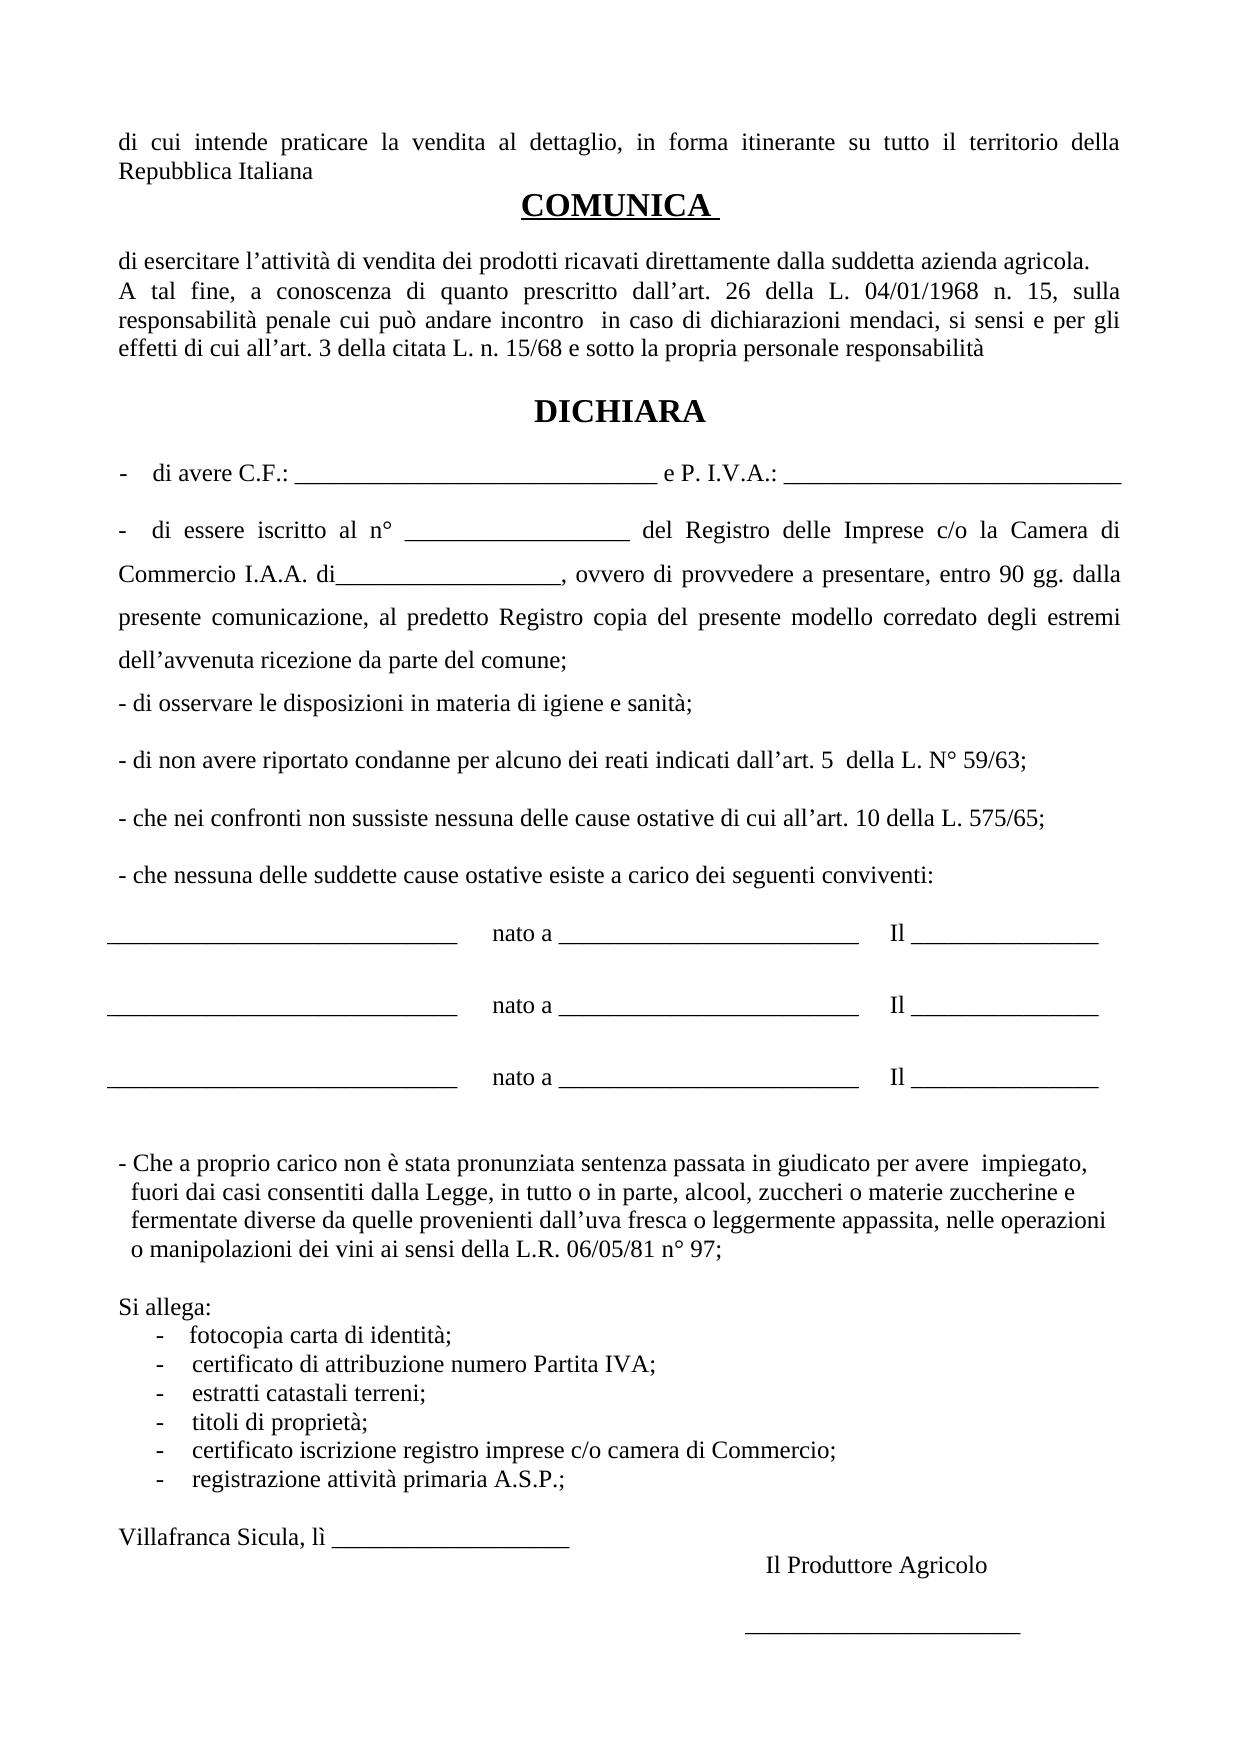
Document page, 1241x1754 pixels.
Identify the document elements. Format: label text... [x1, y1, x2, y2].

list certificato di attribuzione numero Partita IVA; [156, 1349, 1122, 1378]
list estratti catastali terreni; [156, 1378, 1122, 1407]
text - di avere C.F.: _____________________________ e P. I.V.A.: ___________________________ [118, 458, 1122, 487]
table_cell ____________________________ [96, 990, 481, 1062]
text ______________________ [643, 1608, 1122, 1637]
table_cell Il _______________ [878, 990, 1111, 1062]
list - di non avere riportato condanne per alcuno dei reati indicati dall’art. 5 della L. N° 59/63; [118, 746, 1122, 774]
text di cui intende praticare la vendita al dettaglio, in forma itinerante su tutto il territorio della Repubblica Italiana [118, 127, 1122, 185]
list certificato iscrizione registro imprese c/o camera di Commercio; [156, 1436, 1122, 1464]
list - che nessuna delle suddette cause ostative esiste a carico dei seguenti conviventi: [118, 861, 1122, 889]
table_cell [878, 1091, 1111, 1119]
list fermentate diverse da quelle provenienti dall’uva fresca o leggermente appassita, nelle operazioni [118, 1206, 1122, 1234]
table_header ____________________________ [96, 918, 481, 990]
list registrazione attività primaria A.S.P.; [156, 1464, 1122, 1493]
list titoli di proprietà; [156, 1407, 1122, 1436]
text COMUNICA [118, 185, 1122, 223]
list - che nei confronti non sussiste nessuna delle cause ostative di cui all’art. 10 della L. 575/65; [118, 803, 1122, 832]
table_cell Il _______________ [878, 1062, 1111, 1091]
table_cell nato a ________________________ [481, 990, 878, 1062]
table_cell ____________________________ [96, 1062, 481, 1091]
text di esercitare l’attività di vendita dei prodotti ricavati direttamente dalla suddetta azienda agricola. [118, 242, 1122, 276]
table_cell nato a ________________________ [481, 1062, 878, 1091]
text Villafranca Sicula, lì ___________________ [118, 1522, 1122, 1551]
text A tal fine, a conoscenza di quanto prescritto dall’art. 26 della L. 04/01/1968 n. 15, sulla responsabilità penale cui può andare incontro in caso di dichiarazioni mendaci, si sensi e per gli effetti di cui all’art. 3 della citata L. n. 15/68 e sotto la propria personale responsabilità [118, 276, 1122, 362]
list o manipolazioni dei vini ai sensi della L.R. 06/05/81 n° 97; [118, 1234, 1122, 1263]
table_cell [481, 1091, 878, 1119]
list - di essere iscritto al n° __________________ del Registro delle Imprese c/o la Camera di Commercio I.A.A. di__________________, ovvero di provvedere a presentare, entro 90 gg. dalla presente comunicazione, al predetto Registro copia del presente modello corredato degli estremi dell’avvenuta ricezione da parte del comune; [118, 516, 1122, 674]
text Si allega: [118, 1292, 1122, 1321]
text Il Produttore Agricolo [118, 1551, 1122, 1579]
list - di osservare le disposizioni in materia di igiene e sanità; [118, 688, 1122, 717]
list - fotocopia carta di identità; [118, 1321, 1122, 1349]
list - Che a proprio carico non è stata pronunziata sentenza passata in giudicato per avere impiegato, [118, 1148, 1122, 1177]
table_header nato a ________________________ [481, 918, 878, 990]
table_header Il _______________ [878, 918, 1111, 990]
table_cell [96, 1091, 481, 1119]
list fuori dai casi consentiti dalla Legge, in tutto o in parte, alcool, zuccheri o materie zuccherine e [118, 1177, 1122, 1206]
text DICHIARA [118, 391, 1122, 429]
